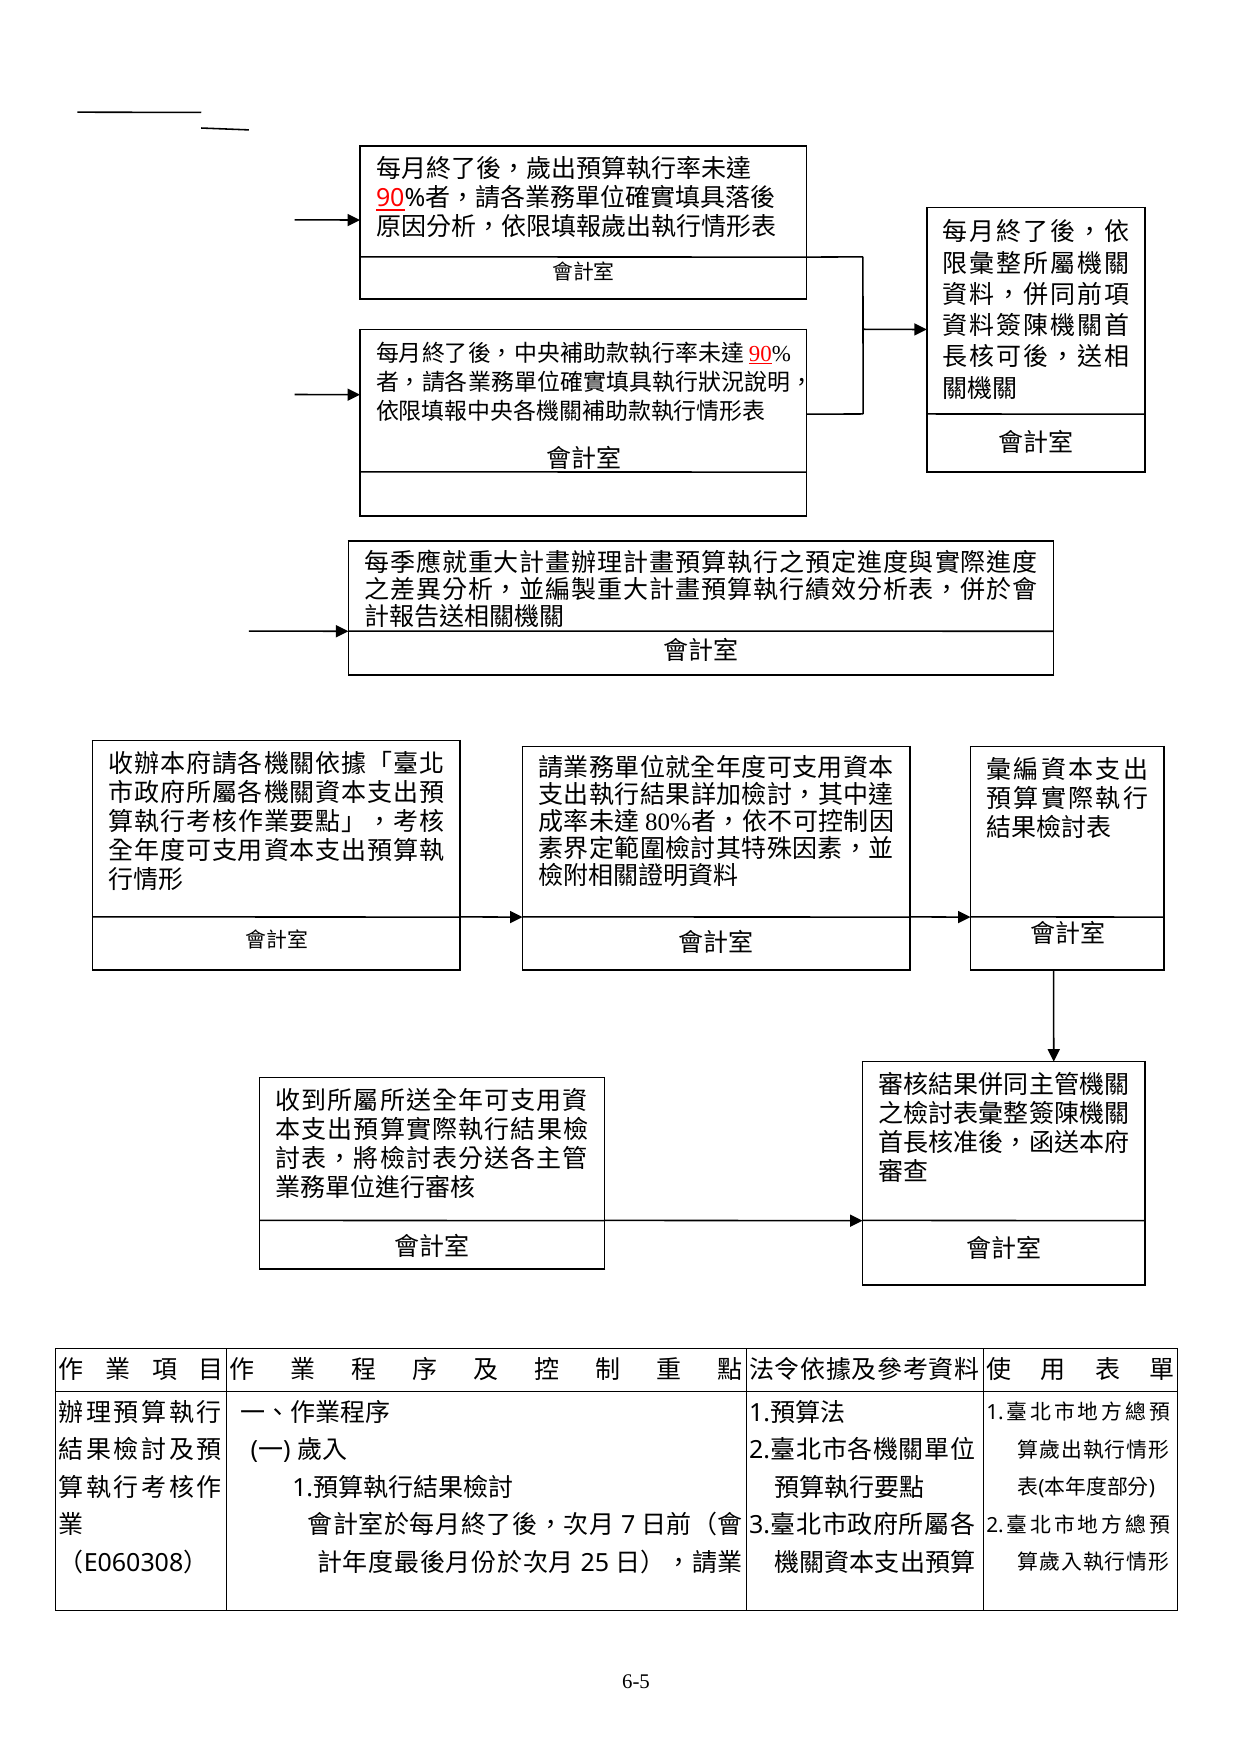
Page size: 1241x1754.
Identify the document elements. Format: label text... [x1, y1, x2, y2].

table_cell 1.臺北市地方總預算歲出執行情形表(本年度部分) 2.臺北市地方總預算歲入執行情形 [984, 1392, 1177, 1609]
text 彙編資本支出預算實際執行結果檢討表 [986, 755, 1148, 842]
text 每季應就重大計畫辦理計畫預算執行之預定進度與實際進度之差異分析，並編製重大計畫預算執行績效分析表，併於會計報告送相關機關 [364, 549, 1038, 630]
text 會計室 [376, 258, 791, 285]
text 審核結果併同主管機關之檢討表彙整簽陳機關首長核准後，函送本府審查 [878, 1070, 1129, 1187]
table_cell 1.預算法 2.臺北市各機關單位預算執行要點 3.臺北市政府所屬各機關資本支出預算 [747, 1392, 983, 1609]
table_header 作業程序及控制重點 [227, 1349, 746, 1391]
text 會計室 [986, 919, 1148, 948]
text 請業務單位就全年度可支用資本支出執行結果詳加檢討，其中達成率未達80%者，依不可控制因素界定範圍檢討其特殊因素，並檢附相關證明資料 [538, 755, 894, 890]
table_cell 辦理預算執行結果檢討及預算執行考核作業（E060308） [56, 1392, 226, 1609]
text 會計室 [275, 1232, 589, 1261]
text 每月終了後，中央補助款執行率未達90%者，請各業務單位確實填具執行狀況說明，依限填報中央各機關補助款執行情形表 [376, 338, 791, 425]
text 收辦本府請各機關依據「臺北市政府所屬各機關資本支出預算執行考核作業要點」，考核全年度可支用資本支出預算執行情形 [108, 749, 444, 894]
text 收到所屬所送全年可支用資本支出預算實際執行結果檢討表，將檢討表分送各主管業務單位進行審核 [275, 1086, 589, 1202]
table_cell 一、作業程序 (一) 歲入 1.預算執行結果檢討 會計室於每月終了後，次月7日前（會計年度最後月份於次月25日），請業 [227, 1392, 746, 1609]
table_header 法令依據及參考資料 [747, 1349, 983, 1391]
text 會計室 [942, 432, 1129, 457]
text 每月終了後，依限彙整所屬機關資料，併同前項資料簽陳機關首長核可後，送相關機關 [942, 216, 1129, 403]
text 會計室 [538, 928, 894, 957]
text 會計室 [364, 638, 1038, 665]
table_header 作業項目 [56, 1349, 226, 1391]
text 會計室 [108, 924, 444, 953]
table_header 使用表單 [984, 1349, 1177, 1391]
text 會計室 [878, 1234, 1129, 1264]
text 會計室 [376, 444, 791, 471]
text 每月終了後，歲出預算執行率未達90%者，請各業務單位確實填具落後原因分析，依限填報歲出執行情形表 [376, 154, 791, 242]
